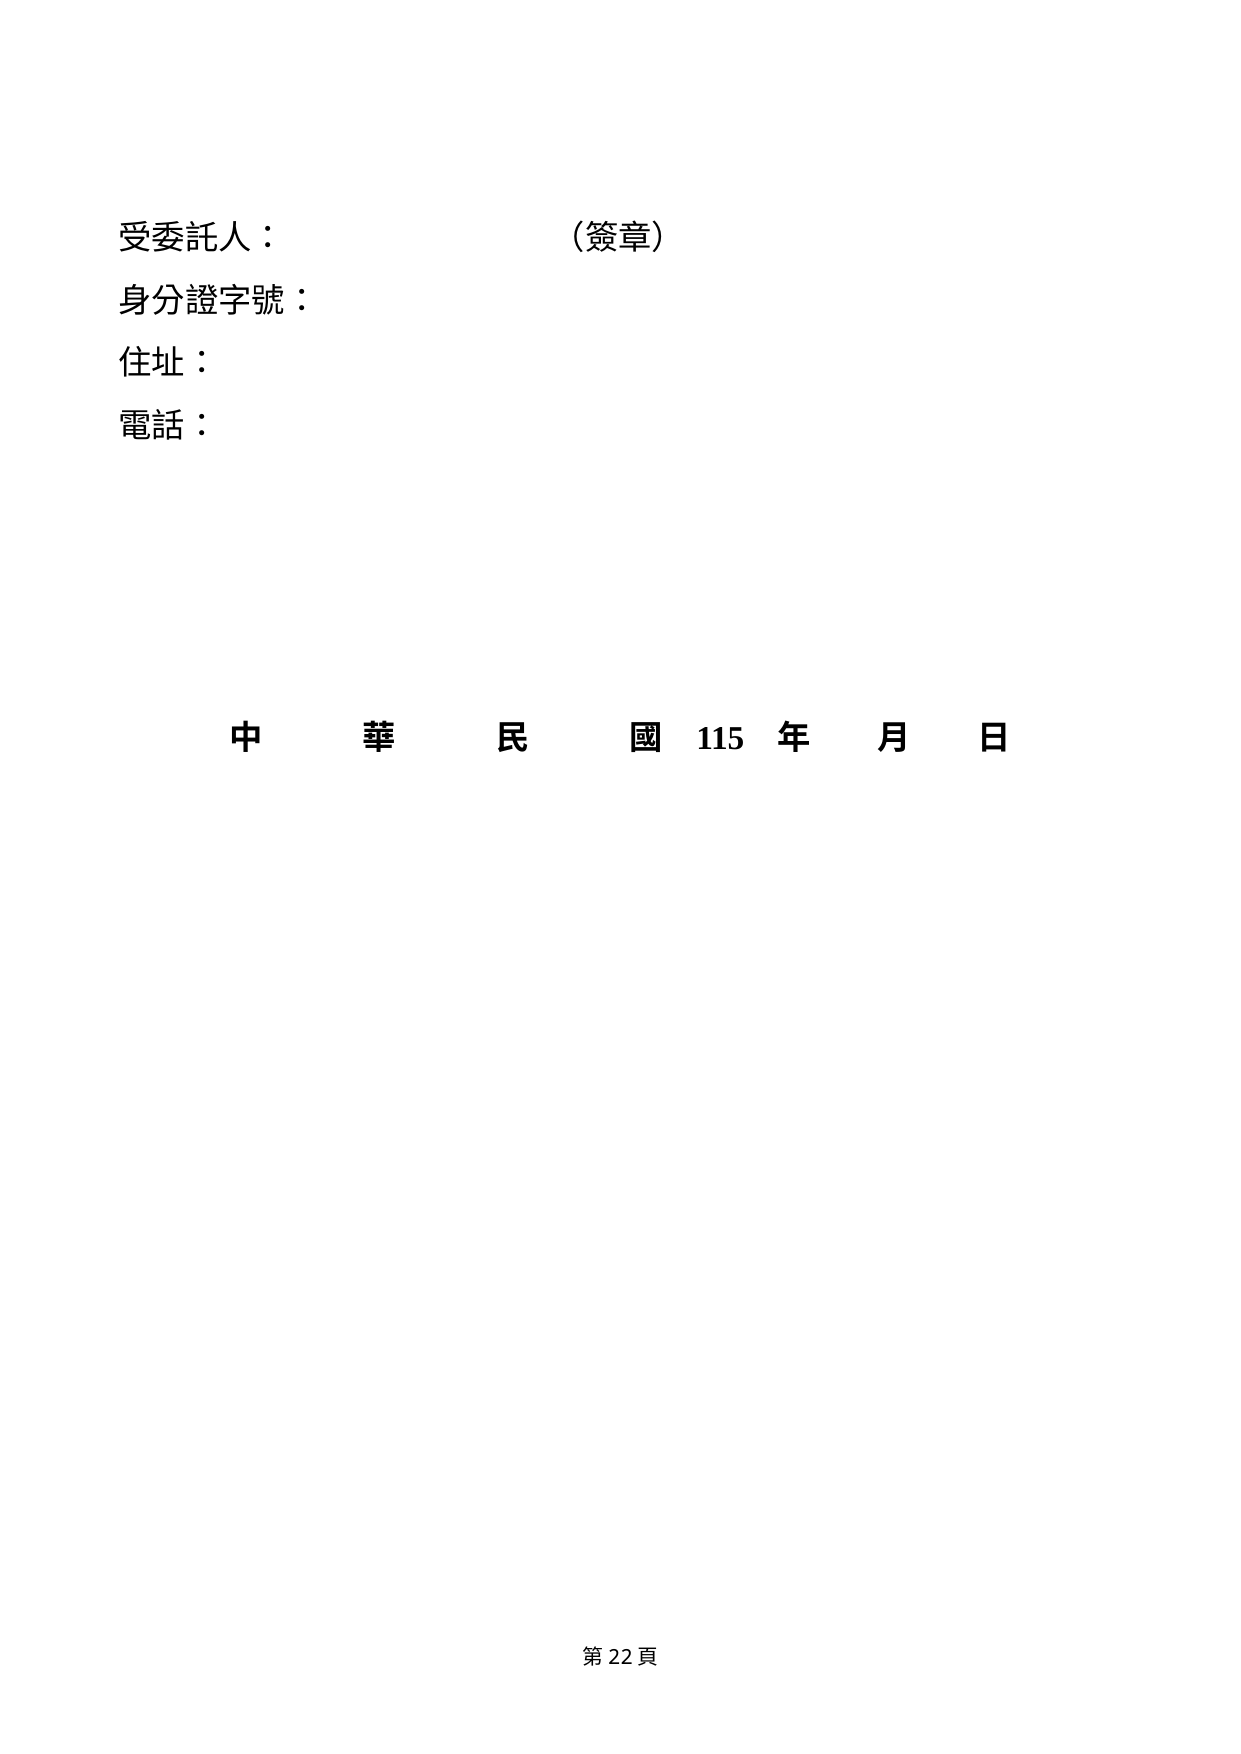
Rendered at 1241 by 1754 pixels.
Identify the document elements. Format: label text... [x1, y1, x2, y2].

text 電話： [118, 381, 1122, 443]
text 住址： [118, 318, 1122, 381]
text 受委託人： （簽章） [118, 193, 1122, 256]
text 中 華 民 國 115 年 月 日 [118, 693, 1122, 756]
text 身分證字號： [118, 256, 1122, 318]
